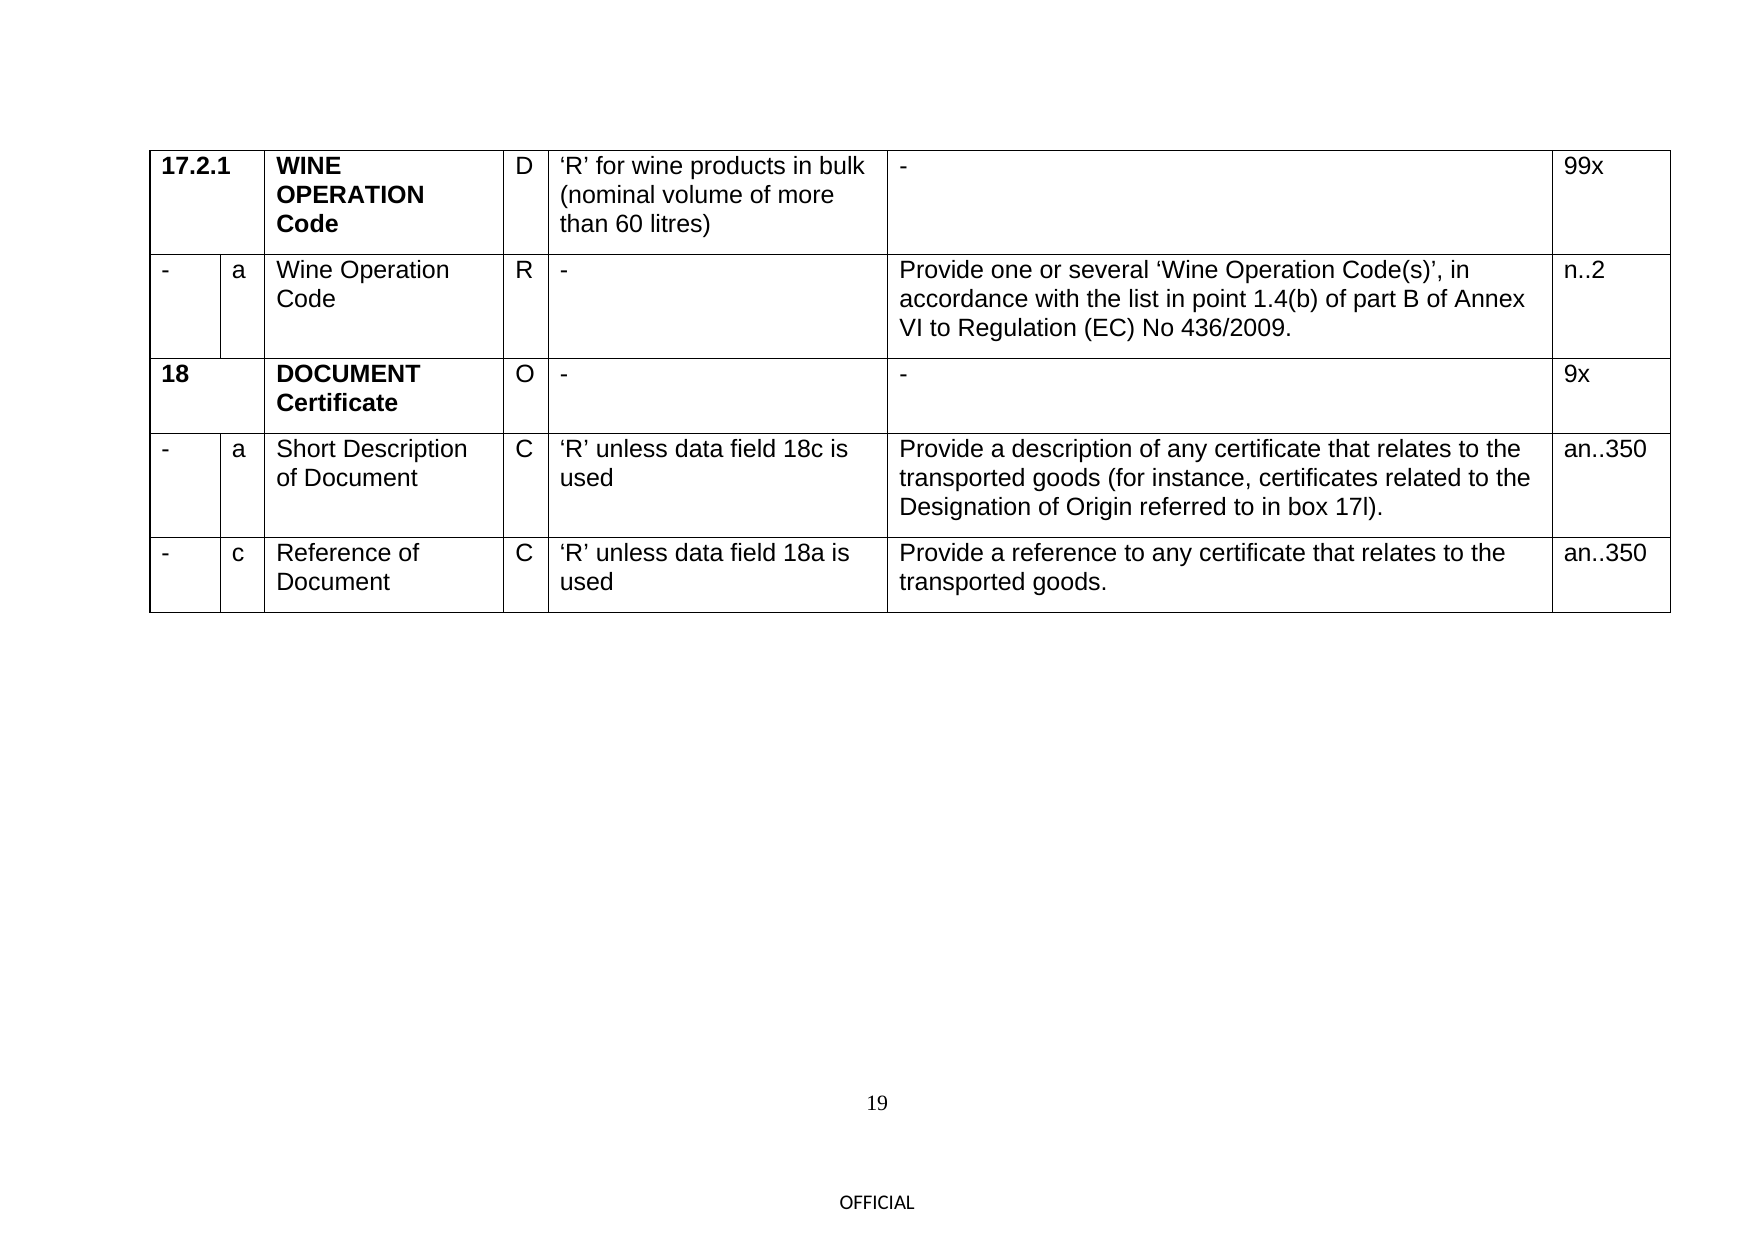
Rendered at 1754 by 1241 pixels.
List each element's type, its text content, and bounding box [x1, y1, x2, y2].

table_cell - [151, 255, 220, 358]
table_cell Provide a reference to any certificate that relates to the transported goods. [888, 538, 1552, 612]
table_cell c [221, 538, 264, 612]
table_cell - [151, 434, 220, 537]
table_cell ‘R’ unless data field 18c is used [549, 434, 887, 537]
table_cell n..2 [1553, 255, 1670, 358]
table_cell C [504, 538, 548, 612]
table_cell - [549, 255, 887, 358]
table_cell Short Description of Document [265, 434, 503, 537]
table_cell - [888, 359, 1552, 433]
table_cell O [504, 359, 548, 433]
table_cell 18 [151, 359, 264, 433]
table_cell - [549, 359, 887, 433]
table_header D [504, 151, 548, 254]
table_cell C [504, 434, 548, 537]
table_cell 9x [1553, 359, 1670, 433]
table_cell R [504, 255, 548, 358]
table_cell ‘R’ unless data field 18a is used [549, 538, 887, 612]
table_header 99x [1553, 151, 1670, 254]
table_cell Provide one or several ‘Wine Operation Code(s)’, in accordance with the list in point 1.4(b) of part B of Annex VI to Regulation (EC) No 436/2009. [888, 255, 1552, 358]
table_header 17.2.1 [151, 151, 264, 254]
table_cell an..350 [1553, 538, 1670, 612]
table_header - [888, 151, 1552, 254]
table_cell Provide a description of any certificate that relates to the transported goods (for instance, certificates related to the Designation of Origin referred to in box 17l). [888, 434, 1552, 537]
table_header WINE OPERATION Code [265, 151, 503, 254]
table_cell DOCUMENT Certificate [265, 359, 503, 433]
table_cell a [221, 255, 264, 358]
table_cell - [151, 538, 220, 612]
table_cell a [221, 434, 264, 537]
table_cell an..350 [1553, 434, 1670, 537]
table_cell Reference of Document [265, 538, 503, 612]
table_cell Wine Operation Code [265, 255, 503, 358]
table_header ‘R’ for wine products in bulk (nominal volume of more than 60 litres) [549, 151, 887, 254]
